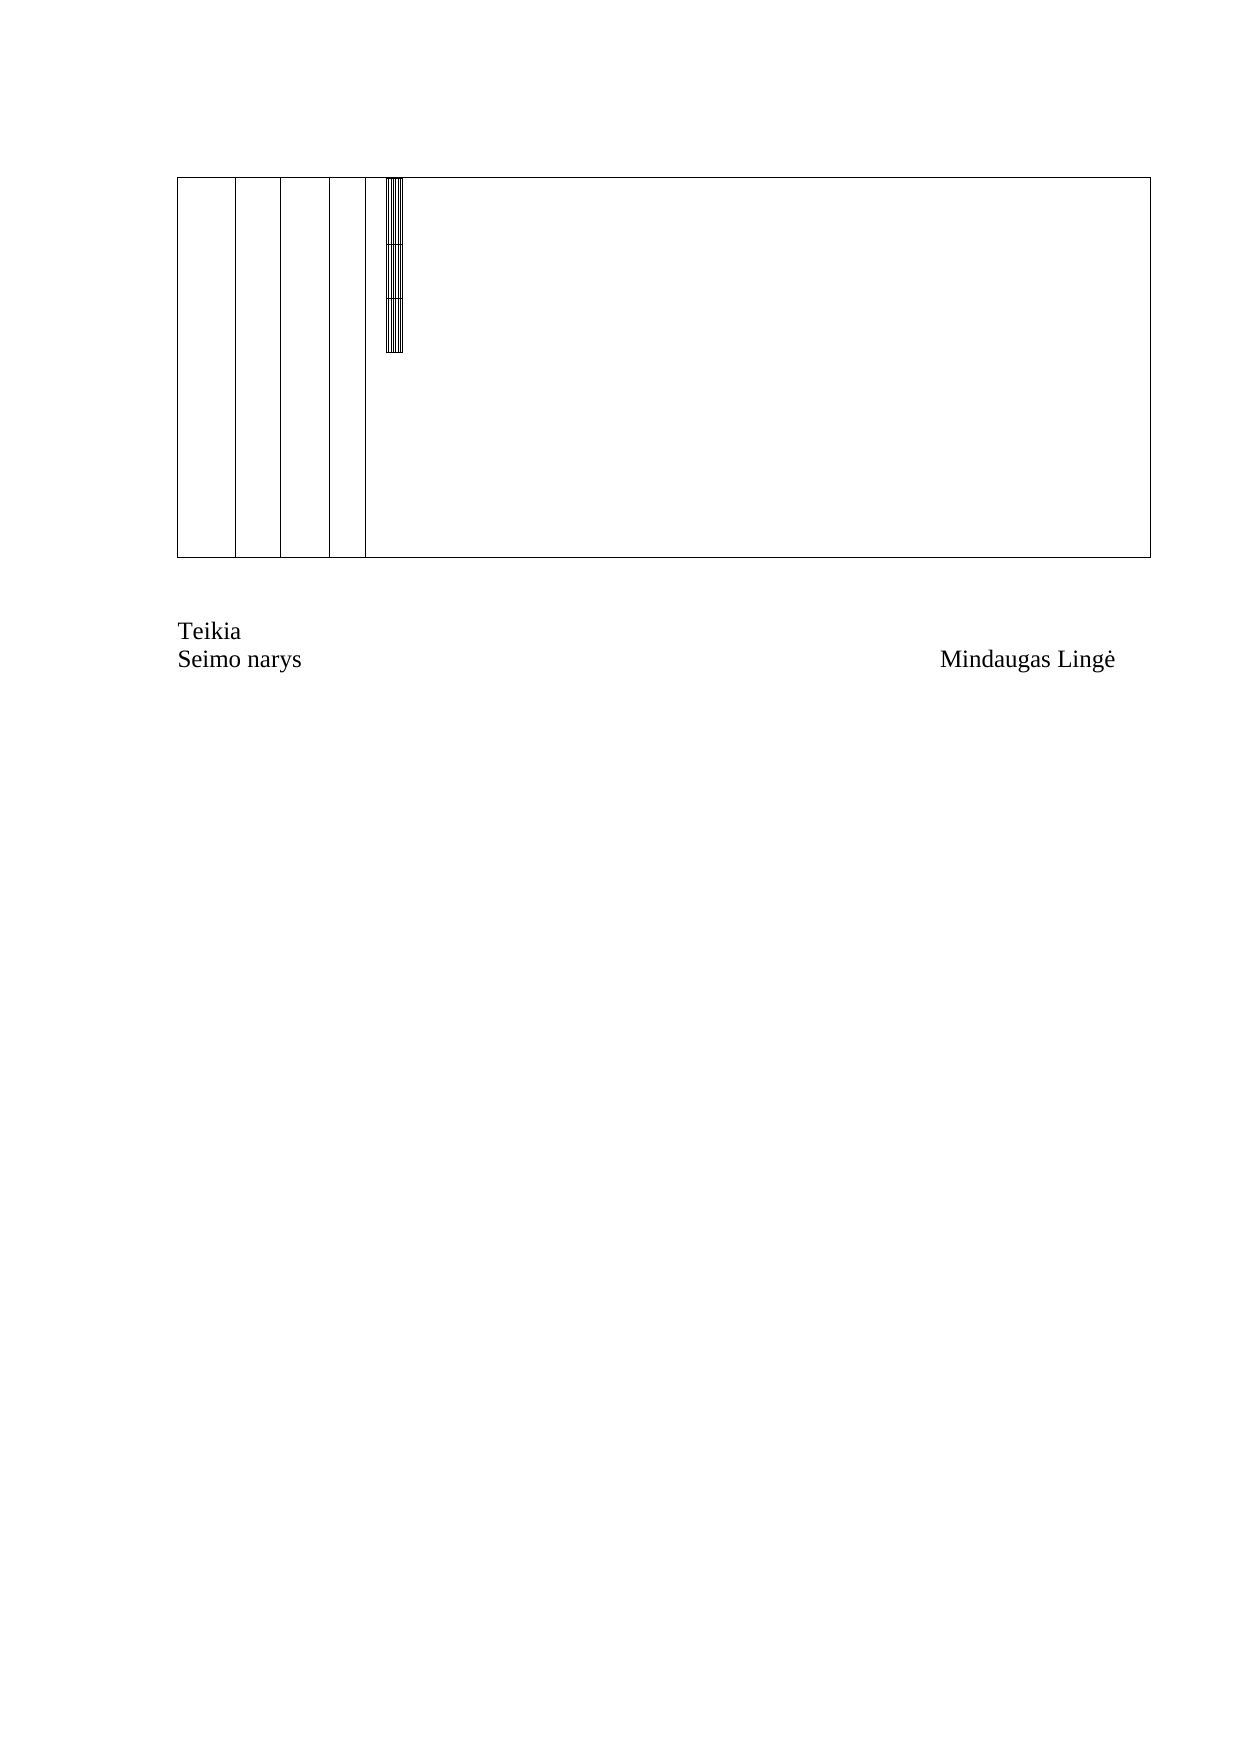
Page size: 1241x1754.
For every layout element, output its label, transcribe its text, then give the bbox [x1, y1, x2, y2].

table_cell [178, 178, 235, 557]
table_cell [281, 178, 329, 557]
table_cell [330, 178, 365, 557]
text Seimo narys Mindaugas Lingė [177, 644, 1181, 673]
table_cell [366, 178, 1150, 557]
text Teikia [177, 616, 1181, 644]
table_cell [236, 178, 280, 557]
